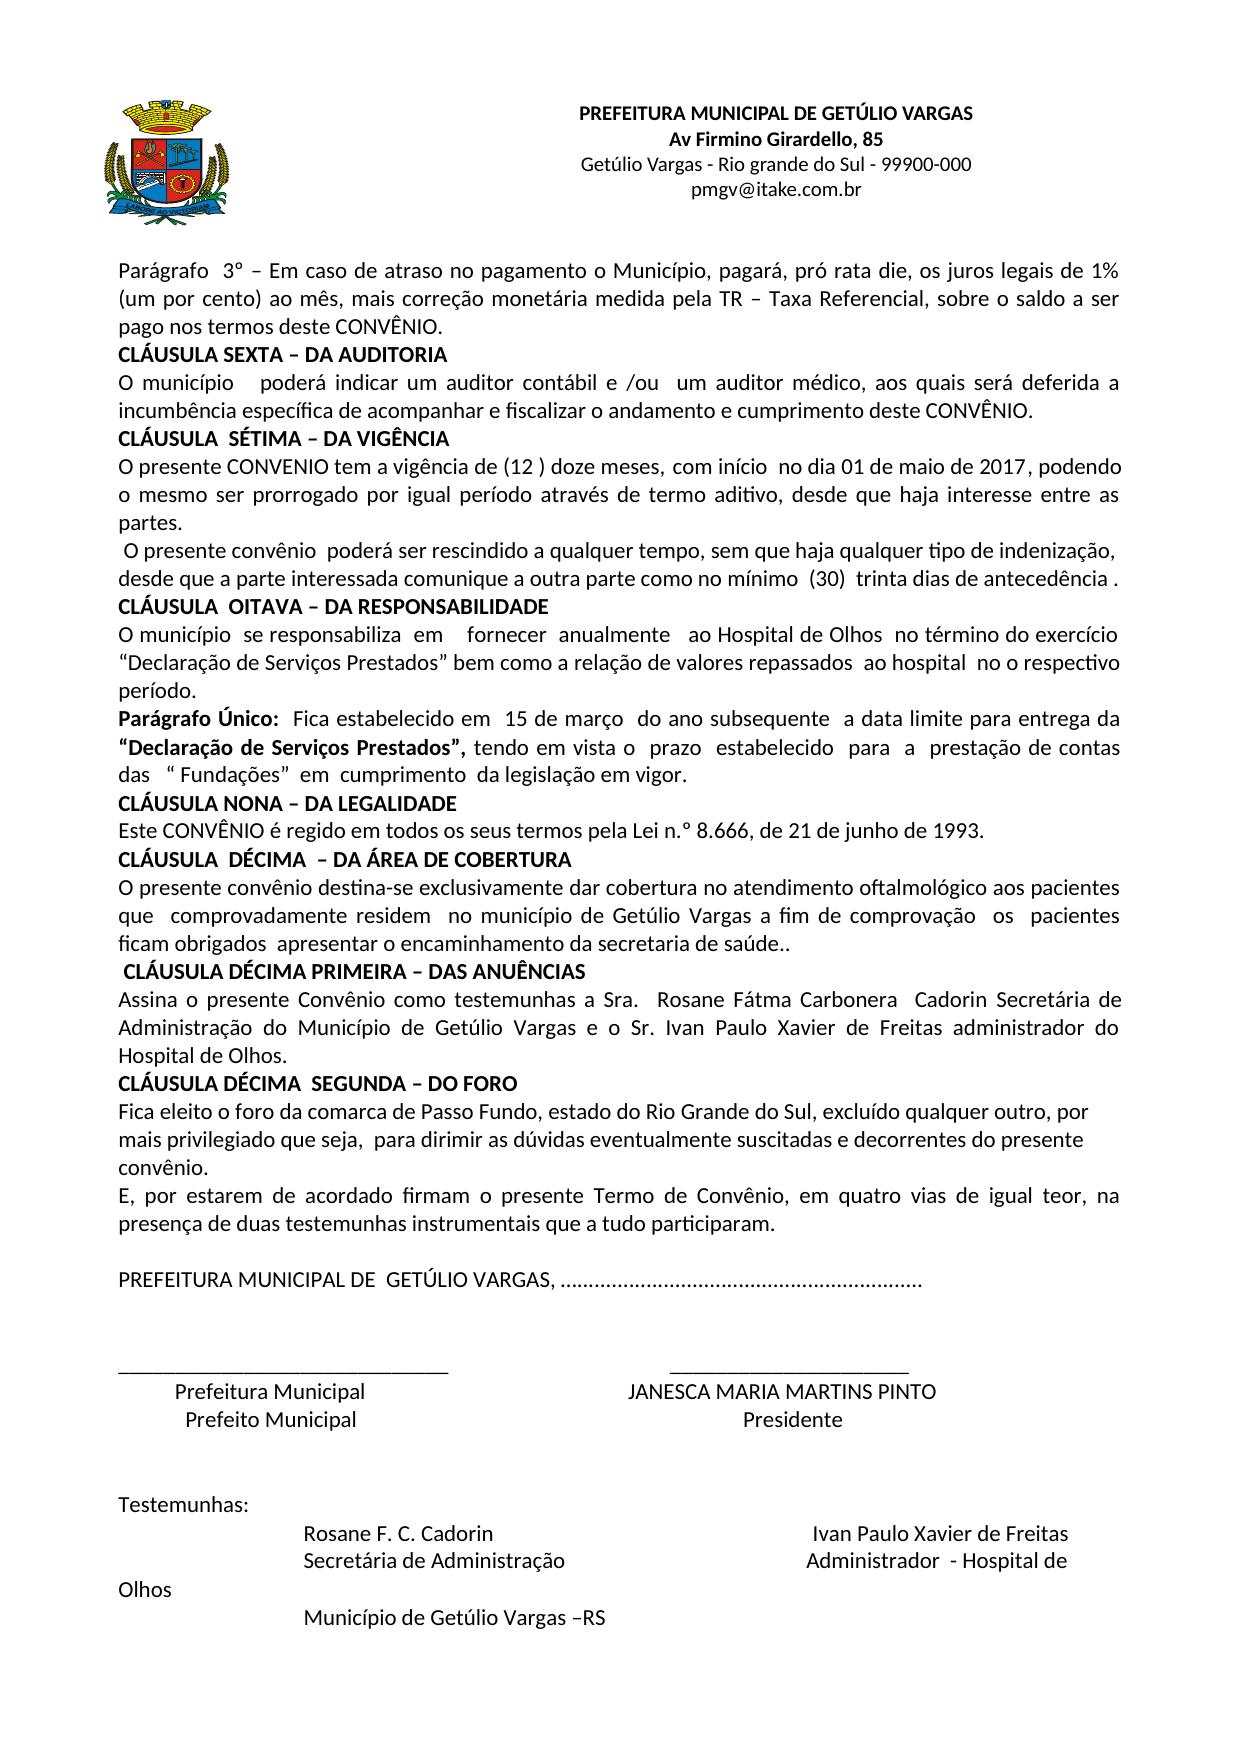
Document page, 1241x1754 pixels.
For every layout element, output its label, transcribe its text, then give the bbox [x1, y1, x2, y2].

text Testemunhas: [118, 1491, 1122, 1519]
text Fica eleito o foro da comarca de Passo Fundo, estado do Rio Grande do Sul, excluído qualquer outro, por mais privilegiado que seja, para dirimir as dúvidas eventualmente suscitadas e decorrentes do presente convênio. [118, 1097, 1122, 1181]
text O presente convênio destina-se exclusivamente dar cobertura no atendimento oftalmológico aos pacientes que comprovadamente residem no município de Getúlio Vargas a fim de comprovação os pacientes ficam obrigados apresentar o encaminhamento da secretaria de saúde.. [118, 873, 1122, 957]
text O presente CONVENIO tem a vigência de (12 ) doze meses, com início no dia 01 de maio de 2017, podendo o mesmo ser prorrogado por igual período através de termo aditivo, desde que haja interesse entre as partes. [118, 452, 1122, 536]
text Prefeito Municipal Presidente [118, 1405, 1122, 1433]
text Rosane F. C. Cadorin Ivan Paulo Xavier de Freitas Secretária de Administração Administrador - Hospital de Olhos [118, 1519, 1122, 1603]
text CLÁUSULA SEXTA – DA AUDITORIA [118, 340, 1122, 368]
text CLÁUSULA DÉCIMA SEGUNDA – DO FORO [118, 1069, 1122, 1097]
text CLÁUSULA DÉCIMA PRIMEIRA – DAS ANUÊNCIAS [118, 957, 1122, 985]
text CLÁUSULA DÉCIMA – DA ÁREA DE COBERTURA [118, 845, 1122, 873]
text Prefeitura Municipal JANESCA MARIA MARTINS PINTO [118, 1377, 1122, 1405]
text O presente convênio poderá ser rescindido a qualquer tempo, sem que haja qualquer tipo de indenização, desde que a parte interessada comunique a outra parte como no mínimo (30) trinta dias de antecedência . [118, 536, 1122, 592]
text CLÁUSULA OITAVA – DA RESPONSABILIDADE [118, 592, 1122, 621]
text CLÁUSULA NONA – DA LEGALIDADE [118, 789, 1122, 817]
text PREFEITURA MUNICIPAL DE GETÚLIO VARGAS, …............................................................ [118, 1265, 1122, 1293]
text E, por estarem de acordado firmam o presente Termo de Convênio, em quatro vias de igual teor, na presença de duas testemunhas instrumentais que a tudo participaram. [118, 1181, 1122, 1237]
text _____________________________ _____________________ [118, 1349, 1122, 1377]
text Parágrafo Único: Fica estabelecido em 15 de março do ano subsequente a data limite para entrega da “Declaração de Serviços Prestados”, tendo em vista o prazo estabelecido para a prestação de contas das “ Fundações” em cumprimento da legislação em vigor. [118, 704, 1122, 789]
text CLÁUSULA SÉTIMA – DA VIGÊNCIA [118, 424, 1122, 452]
text Município de Getúlio Vargas –RS [118, 1603, 1122, 1631]
text Assina o presente Convênio como testemunhas a Sra. Rosane Fátma Carbonera Cadorin Secretária de Administração do Município de Getúlio Vargas e o Sr. Ivan Paulo Xavier de Freitas administrador do Hospital de Olhos. [118, 985, 1122, 1069]
text O município poderá indicar um auditor contábil e /ou um auditor médico, aos quais será deferida a incumbência específica de acompanhar e fiscalizar o andamento e cumprimento deste CONVÊNIO. [118, 368, 1122, 424]
text Parágrafo 3º – Em caso de atraso no pagamento o Município, pagará, pró rata die, os juros legais de 1% (um por cento) ao mês, mais correção monetária medida pela TR – Taxa Referencial, sobre o saldo a ser pago nos termos deste CONVÊNIO. [118, 256, 1122, 340]
text O município se responsabiliza em fornecer anualmente ao Hospital de Olhos no término do exercício “Declaração de Serviços Prestados” bem como a relação de valores repassados ao hospital no o respectivo período. [118, 621, 1122, 704]
text Este CONVÊNIO é regido em todos os seus termos pela Lei n.º 8.666, de 21 de junho de 1993. [118, 817, 1122, 845]
